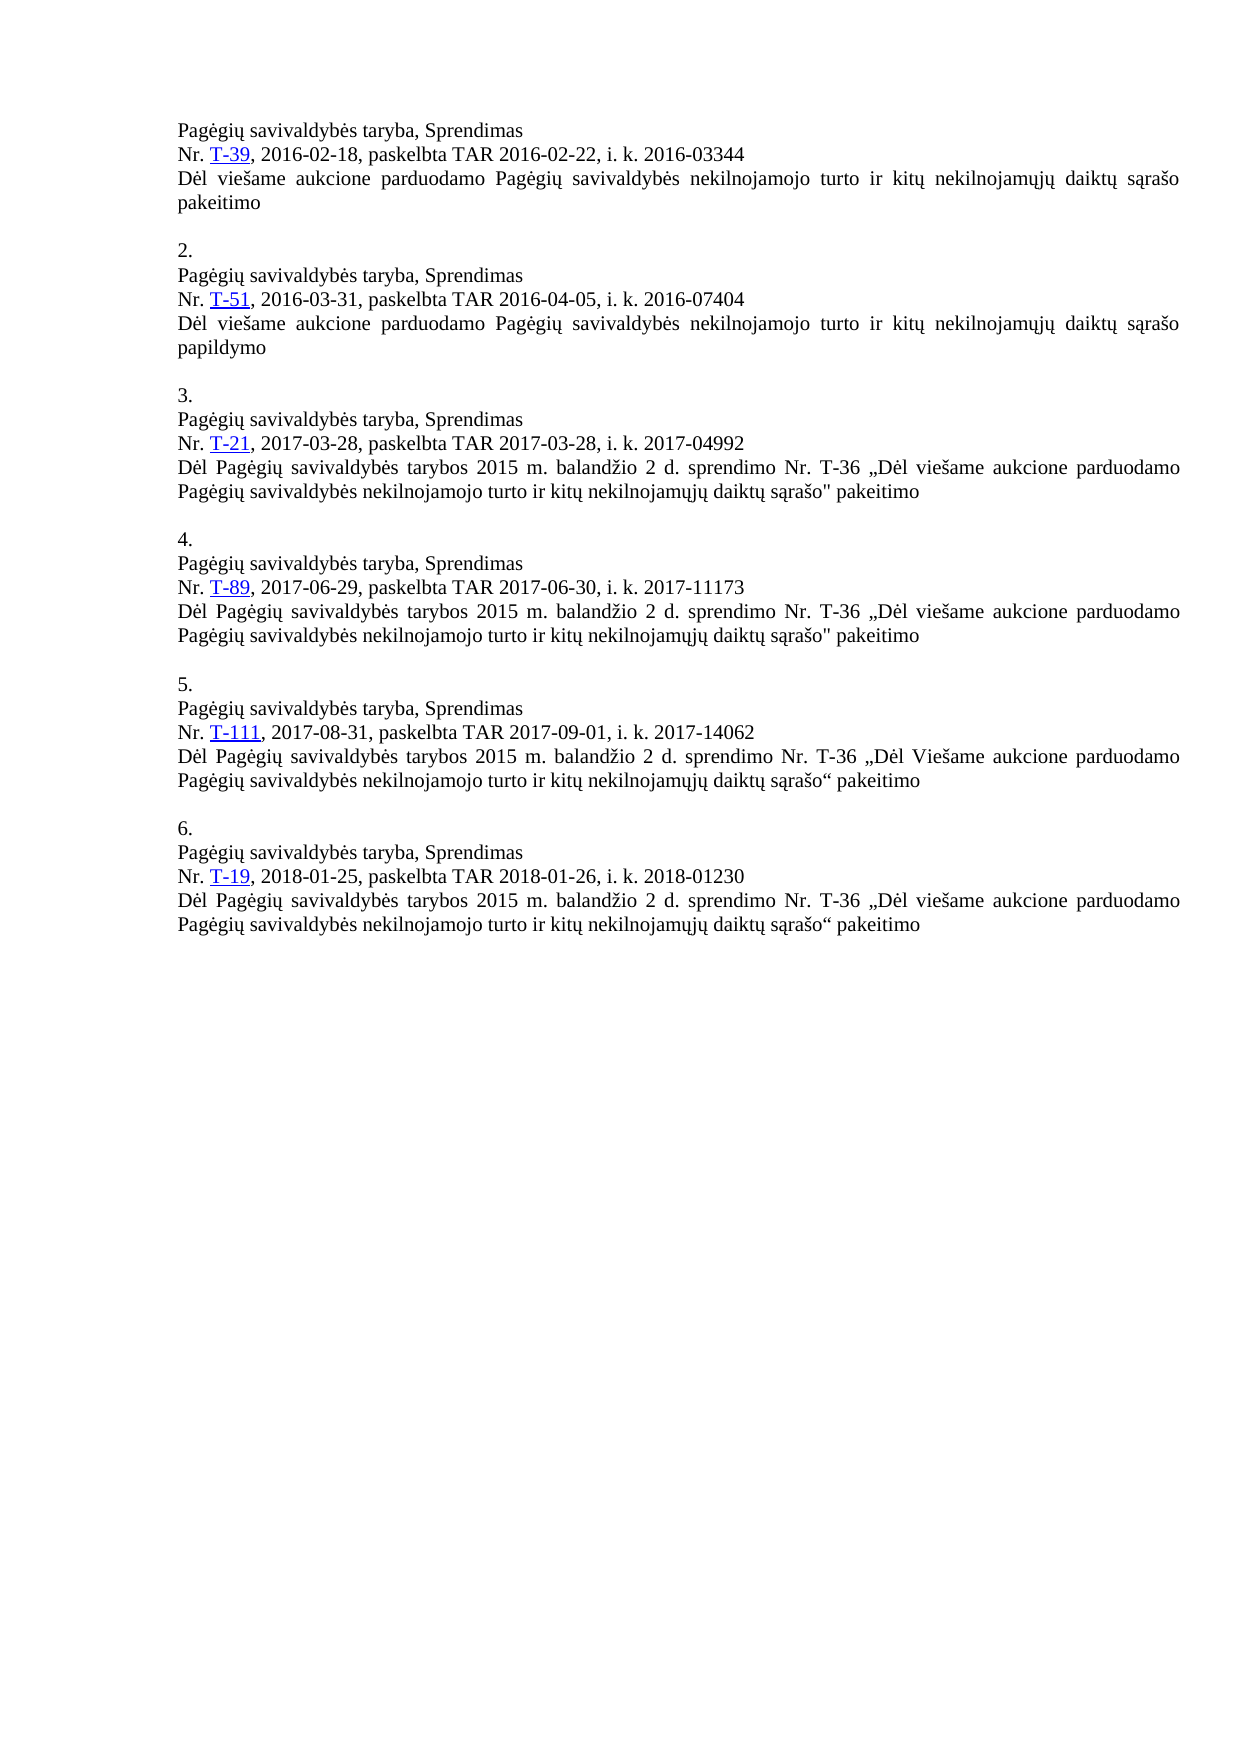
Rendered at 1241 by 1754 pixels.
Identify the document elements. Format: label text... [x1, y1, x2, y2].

text Pagėgių savivaldybės taryba, Sprendimas [177, 551, 1181, 575]
text Nr. T-51, 2016-03-31, paskelbta TAR 2016-04-05, i. k. 2016-07404 [177, 287, 1181, 311]
text 6. [177, 816, 1181, 840]
text Nr. T-19, 2018-01-25, paskelbta TAR 2018-01-26, i. k. 2018-01230 [177, 864, 1181, 888]
text Dėl Pagėgių savivaldybės tarybos 2015 m. balandžio 2 d. sprendimo Nr. T-36 „Dėl viešame aukcione parduodamo Pagėgių savivaldybės nekilnojamojo turto ir kitų nekilnojamųjų daiktų sąrašo“ pakeitimo [177, 888, 1181, 936]
text Pagėgių savivaldybės taryba, Sprendimas [177, 840, 1181, 864]
text Dėl viešame aukcione parduodamo Pagėgių savivaldybės nekilnojamojo turto ir kitų nekilnojamųjų daiktų sąrašo papildymo [177, 311, 1181, 359]
text Nr. T-39, 2016-02-18, paskelbta TAR 2016-02-22, i. k. 2016-03344 [177, 142, 1181, 166]
text Pagėgių savivaldybės taryba, Sprendimas [177, 407, 1181, 431]
text Dėl Pagėgių savivaldybės tarybos 2015 m. balandžio 2 d. sprendimo Nr. T-36 „Dėl viešame aukcione parduodamo Pagėgių savivaldybės nekilnojamojo turto ir kitų nekilnojamųjų daiktų sąrašo" pakeitimo [177, 455, 1181, 503]
text Pagėgių savivaldybės taryba, Sprendimas [177, 262, 1181, 287]
text Nr. T-111, 2017-08-31, paskelbta TAR 2017-09-01, i. k. 2017-14062 [177, 720, 1181, 744]
text 5. [177, 672, 1181, 696]
text Dėl Pagėgių savivaldybės tarybos 2015 m. balandžio 2 d. sprendimo Nr. T-36 „Dėl Viešame aukcione parduodamo Pagėgių savivaldybės nekilnojamojo turto ir kitų nekilnojamųjų daiktų sąrašo“ pakeitimo [177, 744, 1181, 792]
text Nr. T-21, 2017-03-28, paskelbta TAR 2017-03-28, i. k. 2017-04992 [177, 431, 1181, 455]
text 3. [177, 383, 1181, 407]
text 2. [177, 238, 1181, 262]
text Pagėgių savivaldybės taryba, Sprendimas [177, 118, 1181, 142]
text Pagėgių savivaldybės taryba, Sprendimas [177, 696, 1181, 720]
text 4. [177, 527, 1181, 551]
text Nr. T-89, 2017-06-29, paskelbta TAR 2017-06-30, i. k. 2017-11173 [177, 575, 1181, 599]
text Dėl viešame aukcione parduodamo Pagėgių savivaldybės nekilnojamojo turto ir kitų nekilnojamųjų daiktų sąrašo pakeitimo [177, 166, 1181, 214]
text Dėl Pagėgių savivaldybės tarybos 2015 m. balandžio 2 d. sprendimo Nr. T-36 „Dėl viešame aukcione parduodamo Pagėgių savivaldybės nekilnojamojo turto ir kitų nekilnojamųjų daiktų sąrašo" pakeitimo [177, 599, 1181, 647]
